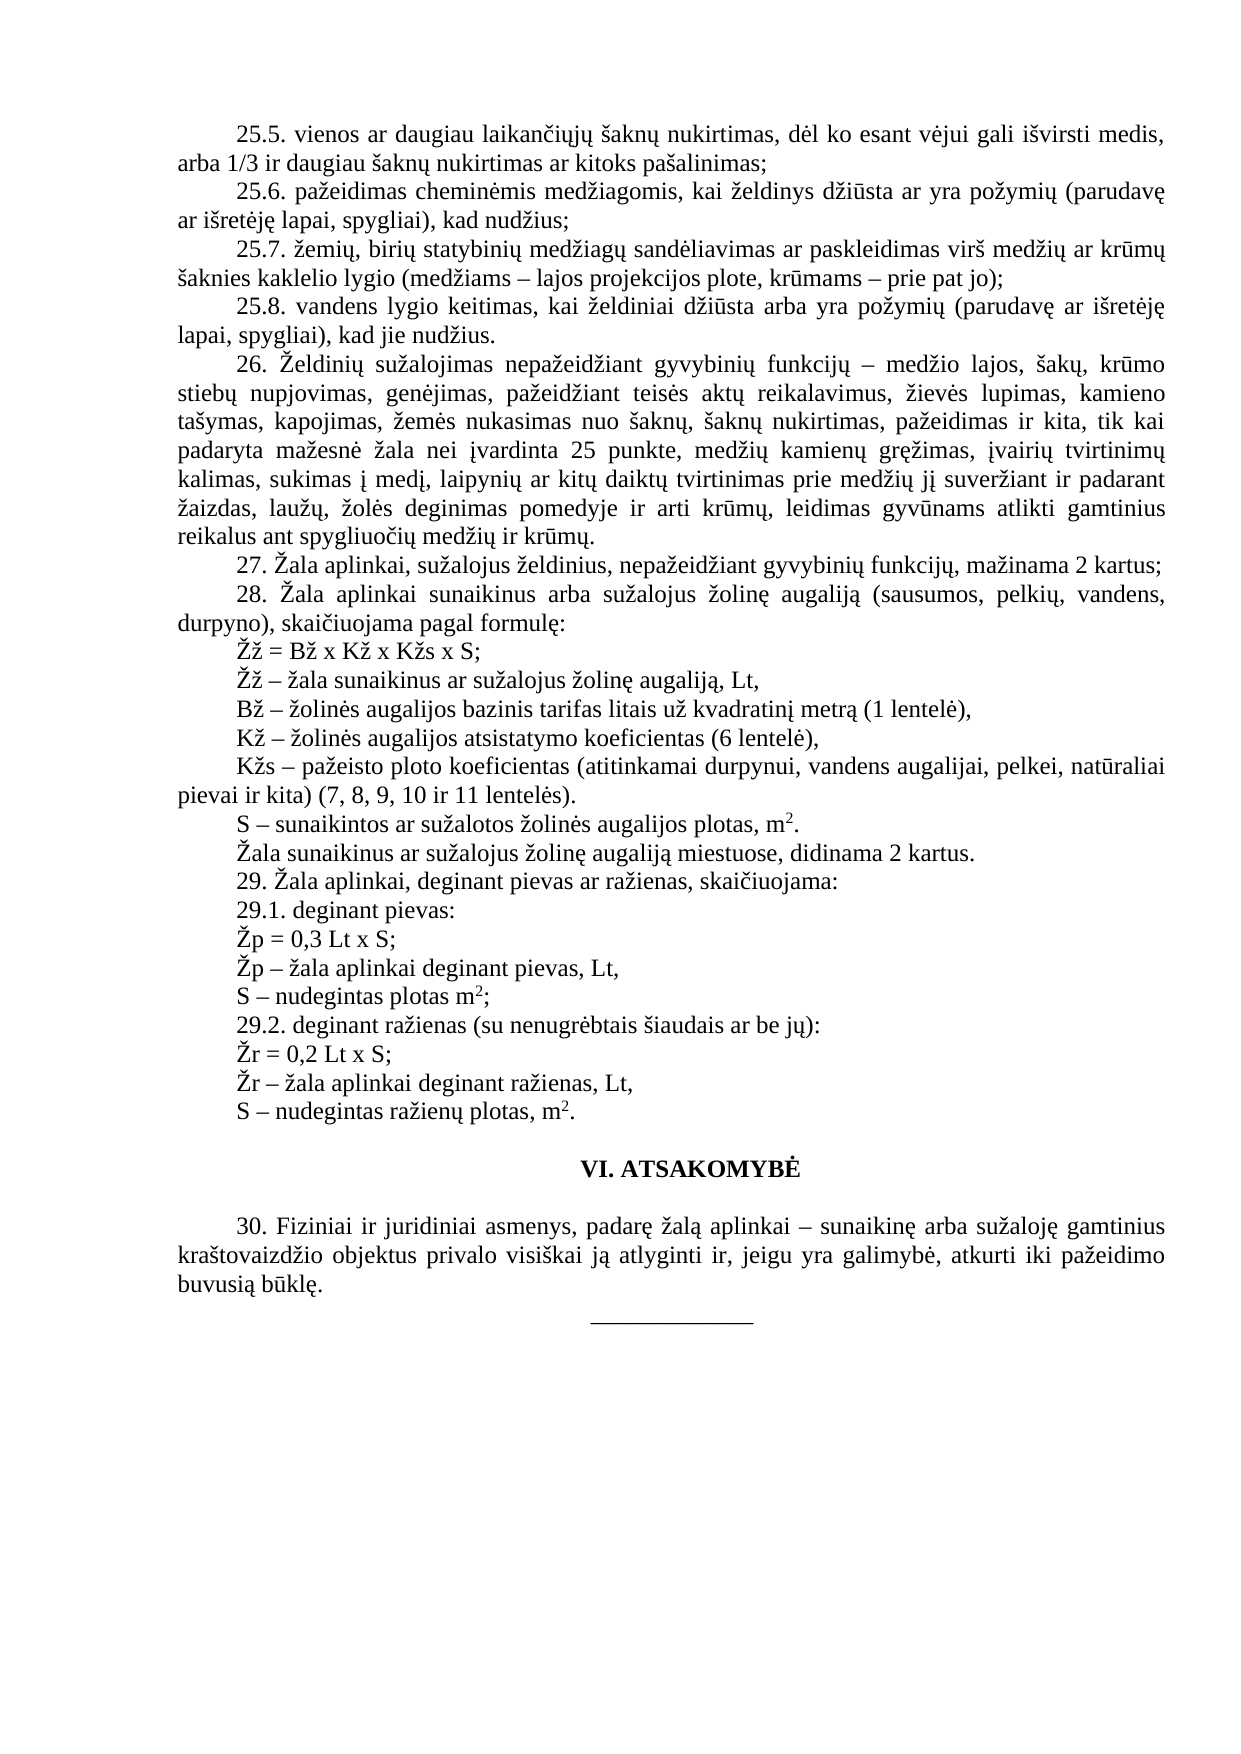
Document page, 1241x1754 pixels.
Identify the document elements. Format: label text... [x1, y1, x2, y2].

text 25.7. žemių, birių statybinių medžiagų sandėliavimas ar paskleidimas virš medžių ar krūmų šaknies kaklelio lygio (medžiams – lajos projekcijos plote, krūmams – prie pat jo); [177, 234, 1166, 291]
text Žž – žala sunaikinus ar sužalojus žolinę augaliją, Lt, [177, 665, 1166, 694]
text 25.6. pažeidimas cheminėmis medžiagomis, kai želdinys džiūsta ar yra požymių (parudavę ar išretėję lapai, spygliai), kad nudžius; [177, 176, 1166, 234]
text 29.1. deginant pievas: [177, 895, 1166, 924]
text Kžs – pažeisto ploto koeficientas (atitinkamai durpynui, vandens augalijai, pelkei, natūraliai pievai ir kita) (7, 8, 9, 10 ir 11 lentelės). [177, 751, 1166, 809]
text S – sunaikintos ar sužalotos žolinės augalijos plotas, m2. [177, 809, 1166, 838]
text _____________ [177, 1298, 1166, 1326]
text Žr – žala aplinkai deginant ražienas, Lt, [177, 1068, 1166, 1096]
text 25.5. vienos ar daugiau laikančiųjų šaknų nukirtimas, dėl ko esant vėjui gali išvirsti medis, arba 1/3 ir daugiau šaknų nukirtimas ar kitoks pašalinimas; [177, 119, 1166, 176]
text 29. Žala aplinkai, deginant pievas ar ražienas, skaičiuojama: [177, 866, 1166, 895]
text Žp – žala aplinkai deginant pievas, Lt, [177, 953, 1166, 981]
text S – nudegintas ražienų plotas, m2. [177, 1096, 1166, 1125]
text Žala sunaikinus ar sužalojus žolinę augaliją miestuose, didinama 2 kartus. [177, 838, 1166, 866]
text 27. Žala aplinkai, sužalojus želdinius, nepažeidžiant gyvybinių funkcijų, mažinama 2 kartus; [177, 550, 1166, 579]
text 26. Želdinių sužalojimas nepažeidžiant gyvybinių funkcijų – medžio lajos, šakų, krūmo stiebų nupjovimas, genėjimas, pažeidžiant teisės aktų reikalavimus, žievės lupimas, kamieno tašymas, kapojimas, žemės nukasimas nuo šaknų, šaknų nukirtimas, pažeidimas ir kita, tik kai padaryta mažesnė žala nei įvardinta 25 punkte, medžių kamienų gręžimas, įvairių tvirtinimų kalimas, sukimas į medį, laipynių ar kitų daiktų tvirtinimas prie medžių jį suveržiant ir padarant žaizdas, laužų, žolės deginimas pomedyje ir arti krūmų, leidimas gyvūnams atlikti gamtinius reikalus ant spygliuočių medžių ir krūmų. [177, 349, 1166, 550]
text Bž – žolinės augalijos bazinis tarifas litais už kvadratinį metrą (1 lentelė), [177, 694, 1166, 723]
text 30. Fiziniai ir juridiniai asmenys, padarę žalą aplinkai – sunaikinę arba sužaloję gamtinius kraštovaizdžio objektus privalo visiškai ją atlyginti ir, jeigu yra galimybė, atkurti iki pažeidimo buvusią būklę. [177, 1211, 1166, 1298]
text VI. ATSAKOMYBĖ [215, 1154, 1166, 1183]
text Žp = 0,3 Lt x S; [177, 924, 1166, 953]
text S – nudegintas plotas m2; [177, 981, 1166, 1010]
text 25.8. vandens lygio keitimas, kai želdiniai džiūsta arba yra požymių (parudavę ar išretėję lapai, spygliai), kad jie nudžius. [177, 291, 1166, 349]
text Žr = 0,2 Lt x S; [177, 1039, 1166, 1068]
text 28. Žala aplinkai sunaikinus arba sužalojus žolinę augaliją (sausumos, pelkių, vandens, durpyno), skaičiuojama pagal formulę: [177, 579, 1166, 636]
text Kž – žolinės augalijos atsistatymo koeficientas (6 lentelė), [177, 723, 1166, 751]
text Žž = Bž x Kž x Kžs x S; [177, 636, 1166, 665]
text 29.2. deginant ražienas (su nenugrėbtais šiaudais ar be jų): [177, 1010, 1166, 1039]
